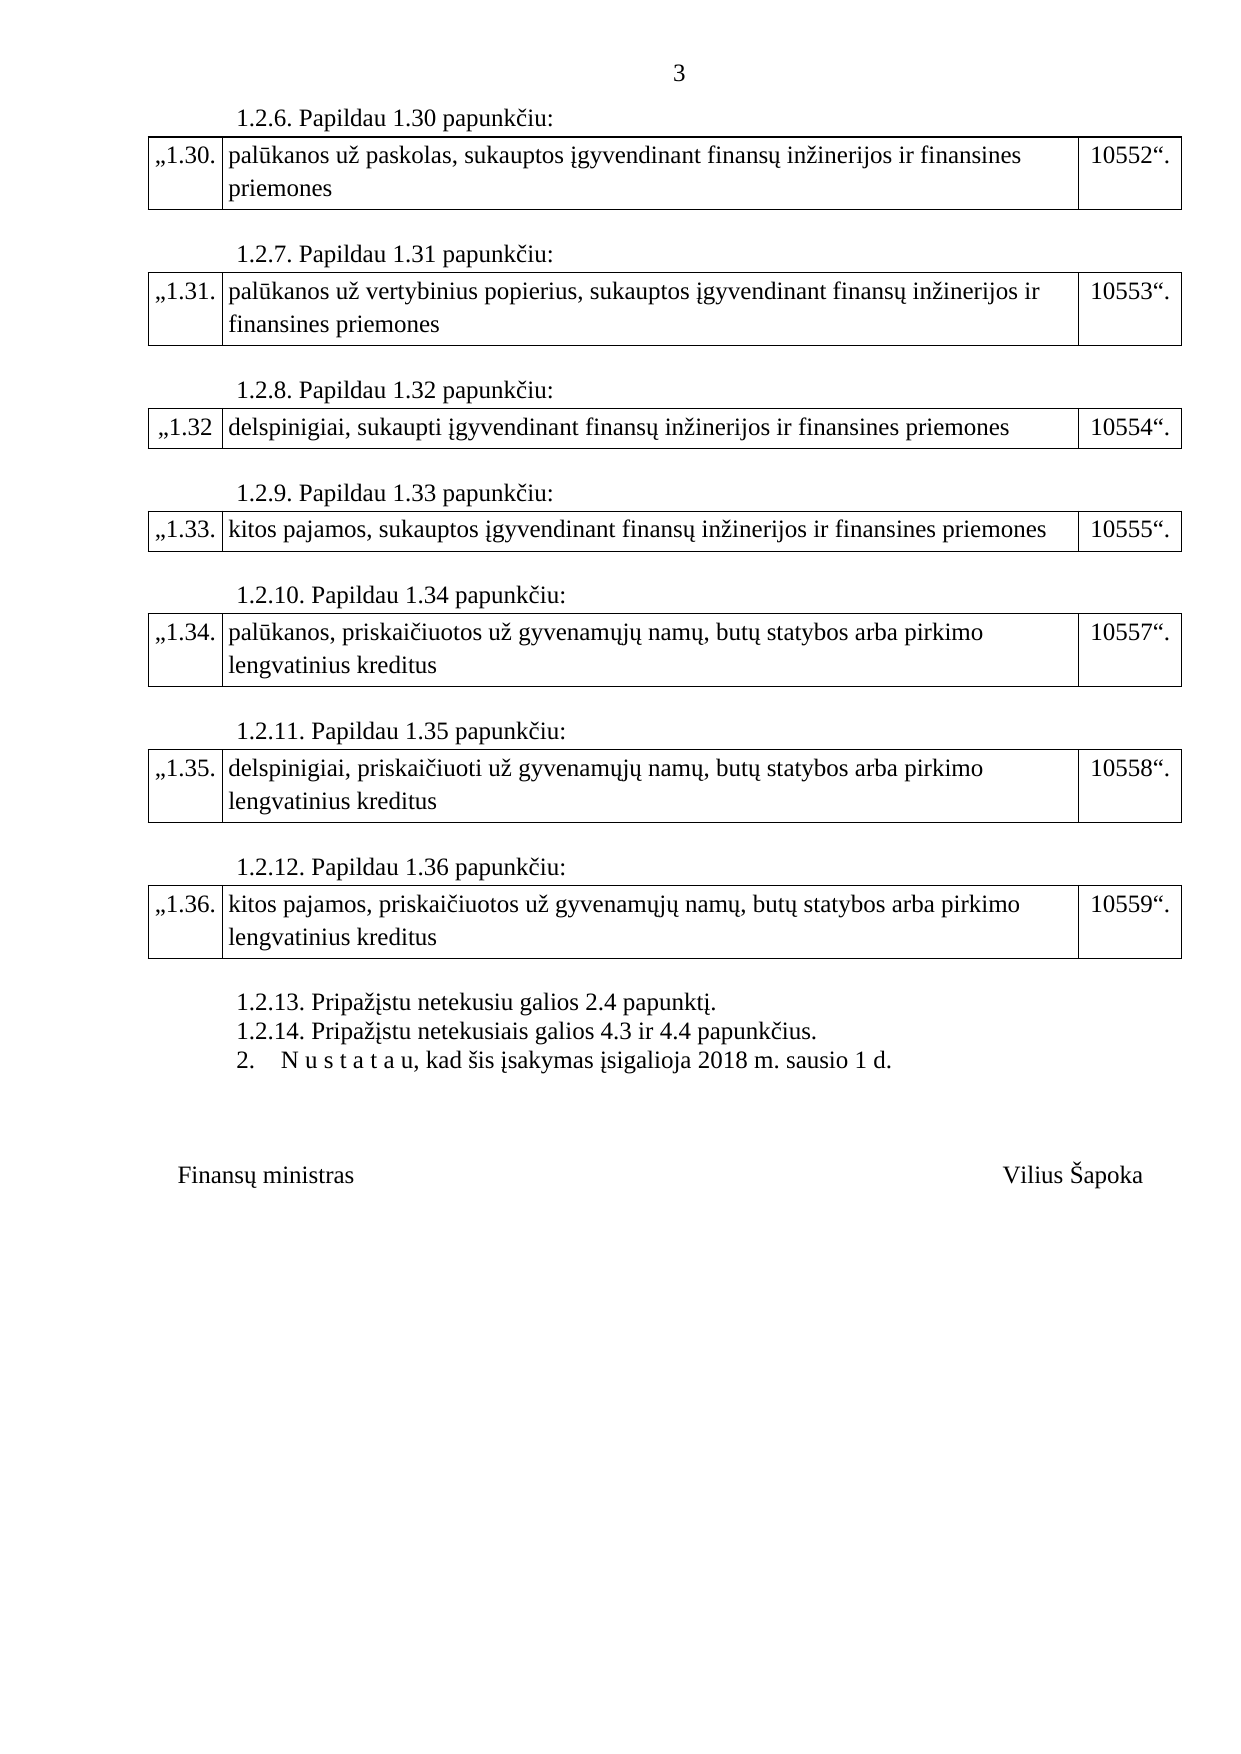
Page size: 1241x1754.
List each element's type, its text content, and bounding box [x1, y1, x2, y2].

table_header „1.34. [149, 614, 222, 686]
text 1.2.11. Papildau 1.35 papunkčiu: [236, 716, 1181, 745]
text 1.2.14. Pripažįstu netekusiais galios 4.3 ir 4.4 papunkčius. [236, 1016, 1181, 1045]
table_header 10559“. [1079, 886, 1181, 958]
table_header 10553“. [1079, 273, 1181, 345]
text 1.2.7. Papildau 1.31 papunkčiu: [236, 239, 1181, 268]
text 1.2.13. Pripažįstu netekusiu galios 2.4 papunktį. [236, 987, 1181, 1016]
table_header palūkanos, priskaičiuotos už gyvenamųjų namų, butų statybos arba pirkimo lengvatinius kreditus [223, 614, 1078, 686]
text 1.2.8. Papildau 1.32 papunkčiu: [236, 375, 1181, 404]
table_header „1.36. [149, 886, 222, 958]
table_header kitos pajamos, sukauptos įgyvendinant finansų inžinerijos ir finansines priemones [223, 512, 1078, 551]
table_header palūkanos už vertybinius popierius, sukauptos įgyvendinant finansų inžinerijos ir finansines priemones [223, 273, 1078, 345]
table_header 10554“. [1079, 409, 1181, 448]
table_header 10557“. [1079, 614, 1181, 686]
text 2. N u s t a t a u, kad šis įsakymas įsigalioja 2018 m. sausio 1 d. [215, 1045, 1181, 1074]
table_header „1.35. [149, 750, 222, 822]
table_header „1.32 [149, 409, 222, 448]
table_header 10552“. [1079, 138, 1181, 209]
text 1.2.9. Papildau 1.33 papunkčiu: [236, 478, 1181, 506]
text 1.2.10. Papildau 1.34 papunkčiu: [236, 580, 1181, 609]
table_header „1.31. [149, 273, 222, 345]
table_header „1.30. [149, 138, 222, 209]
text 1.2.12. Papildau 1.36 papunkčiu: [236, 852, 1181, 881]
table_header „1.33. [149, 512, 222, 551]
table_header kitos pajamos, priskaičiuotos už gyvenamųjų namų, butų statybos arba pirkimo lengvatinius kreditus [223, 886, 1078, 958]
table_header 10555“. [1079, 512, 1181, 551]
text 1.2.6. Papildau 1.30 papunkčiu: [236, 103, 1181, 132]
table_header 10558“. [1079, 750, 1181, 822]
table_header delspinigiai, sukaupti įgyvendinant finansų inžinerijos ir finansines priemones [223, 409, 1078, 448]
table_header palūkanos už paskolas, sukauptos įgyvendinant finansų inžinerijos ir finansines priemones [223, 138, 1078, 209]
table_header delspinigiai, priskaičiuoti už gyvenamųjų namų, butų statybos arba pirkimo lengvatinius kreditus [223, 750, 1078, 822]
text Finansų ministras Vilius Šapoka [177, 1160, 1181, 1189]
